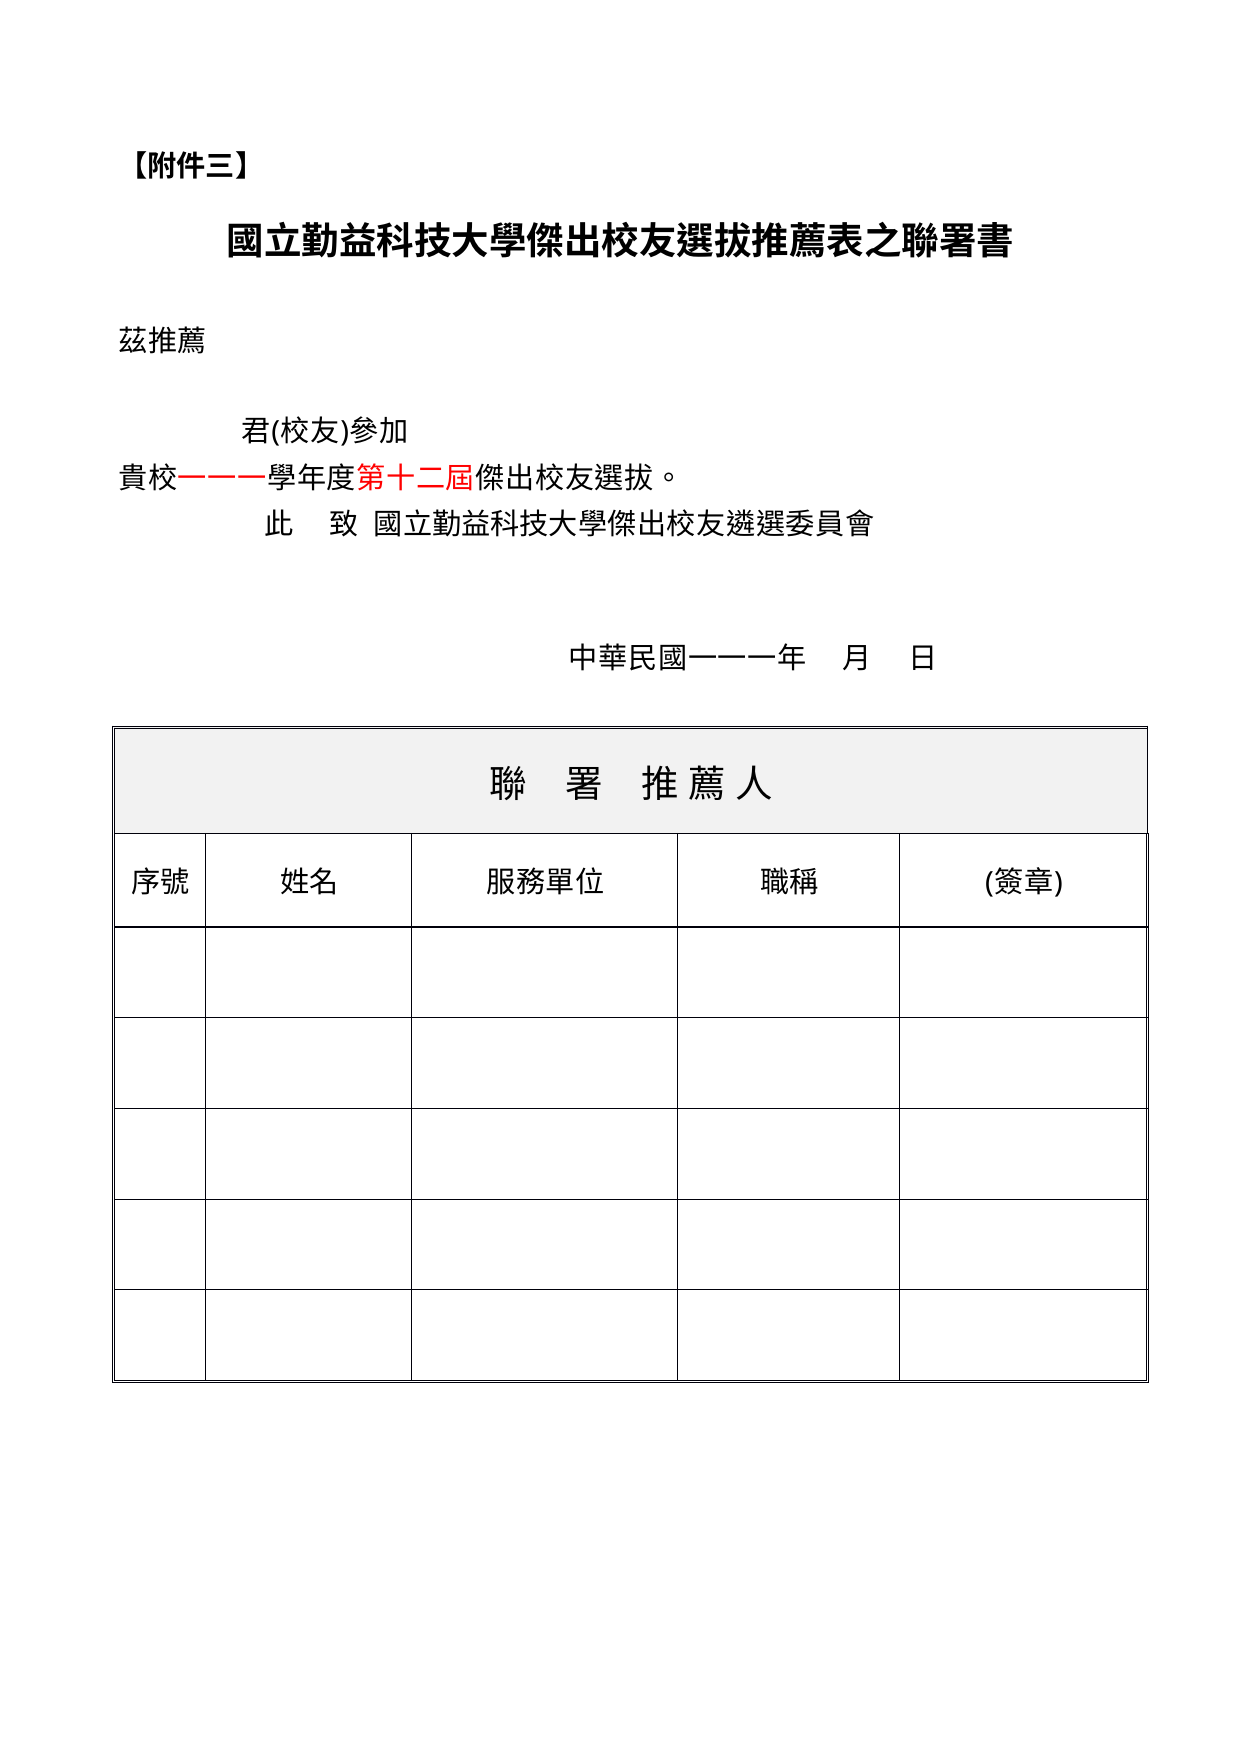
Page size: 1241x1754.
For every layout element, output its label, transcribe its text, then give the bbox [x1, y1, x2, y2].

table_cell [412, 1109, 677, 1198]
table_cell 序號 [115, 834, 205, 926]
table_cell [678, 1200, 899, 1289]
table_cell [115, 1200, 205, 1289]
text 中華民國一一一年 月 日 [118, 635, 1122, 677]
text 國立勤益科技大學傑出校友選拔推薦表之聯署書 [118, 194, 1122, 269]
table_cell [412, 928, 677, 1017]
table_cell [900, 1018, 1146, 1108]
table_cell [115, 1018, 205, 1108]
text 君(校友)參加 [118, 408, 1122, 450]
table_cell [115, 1290, 205, 1380]
table_cell [900, 1200, 1146, 1289]
table_cell [900, 1290, 1146, 1380]
table_cell [900, 928, 1146, 1017]
table_cell [412, 1290, 677, 1380]
table_cell [206, 1200, 411, 1289]
table_cell [206, 1109, 411, 1198]
table_cell [206, 1290, 411, 1380]
text 茲推薦 [118, 318, 1122, 360]
table_cell [206, 928, 411, 1017]
table_cell [900, 1109, 1146, 1198]
table_cell 服務單位 [412, 834, 677, 926]
table_cell [206, 1018, 411, 1108]
table_header 聯 署 推 薦 人 [115, 729, 1147, 833]
table_cell [412, 1200, 677, 1289]
table_cell [678, 928, 899, 1017]
table_cell [678, 1109, 899, 1198]
table_cell 職稱 [678, 834, 899, 926]
table_cell [115, 1109, 205, 1198]
table_cell [115, 928, 205, 1017]
table_cell 姓名 [206, 834, 411, 926]
text 【附件三】 [118, 119, 1122, 194]
text 此 致 國立勤益科技大學傑出校友遴選委員會 [118, 501, 1122, 543]
table_cell [412, 1018, 677, 1108]
table_cell [678, 1290, 899, 1380]
table_cell [678, 1018, 899, 1108]
table_cell (簽章) [900, 834, 1146, 926]
text 貴校一一一學年度第十二屆傑出校友選拔。 [118, 454, 1122, 497]
